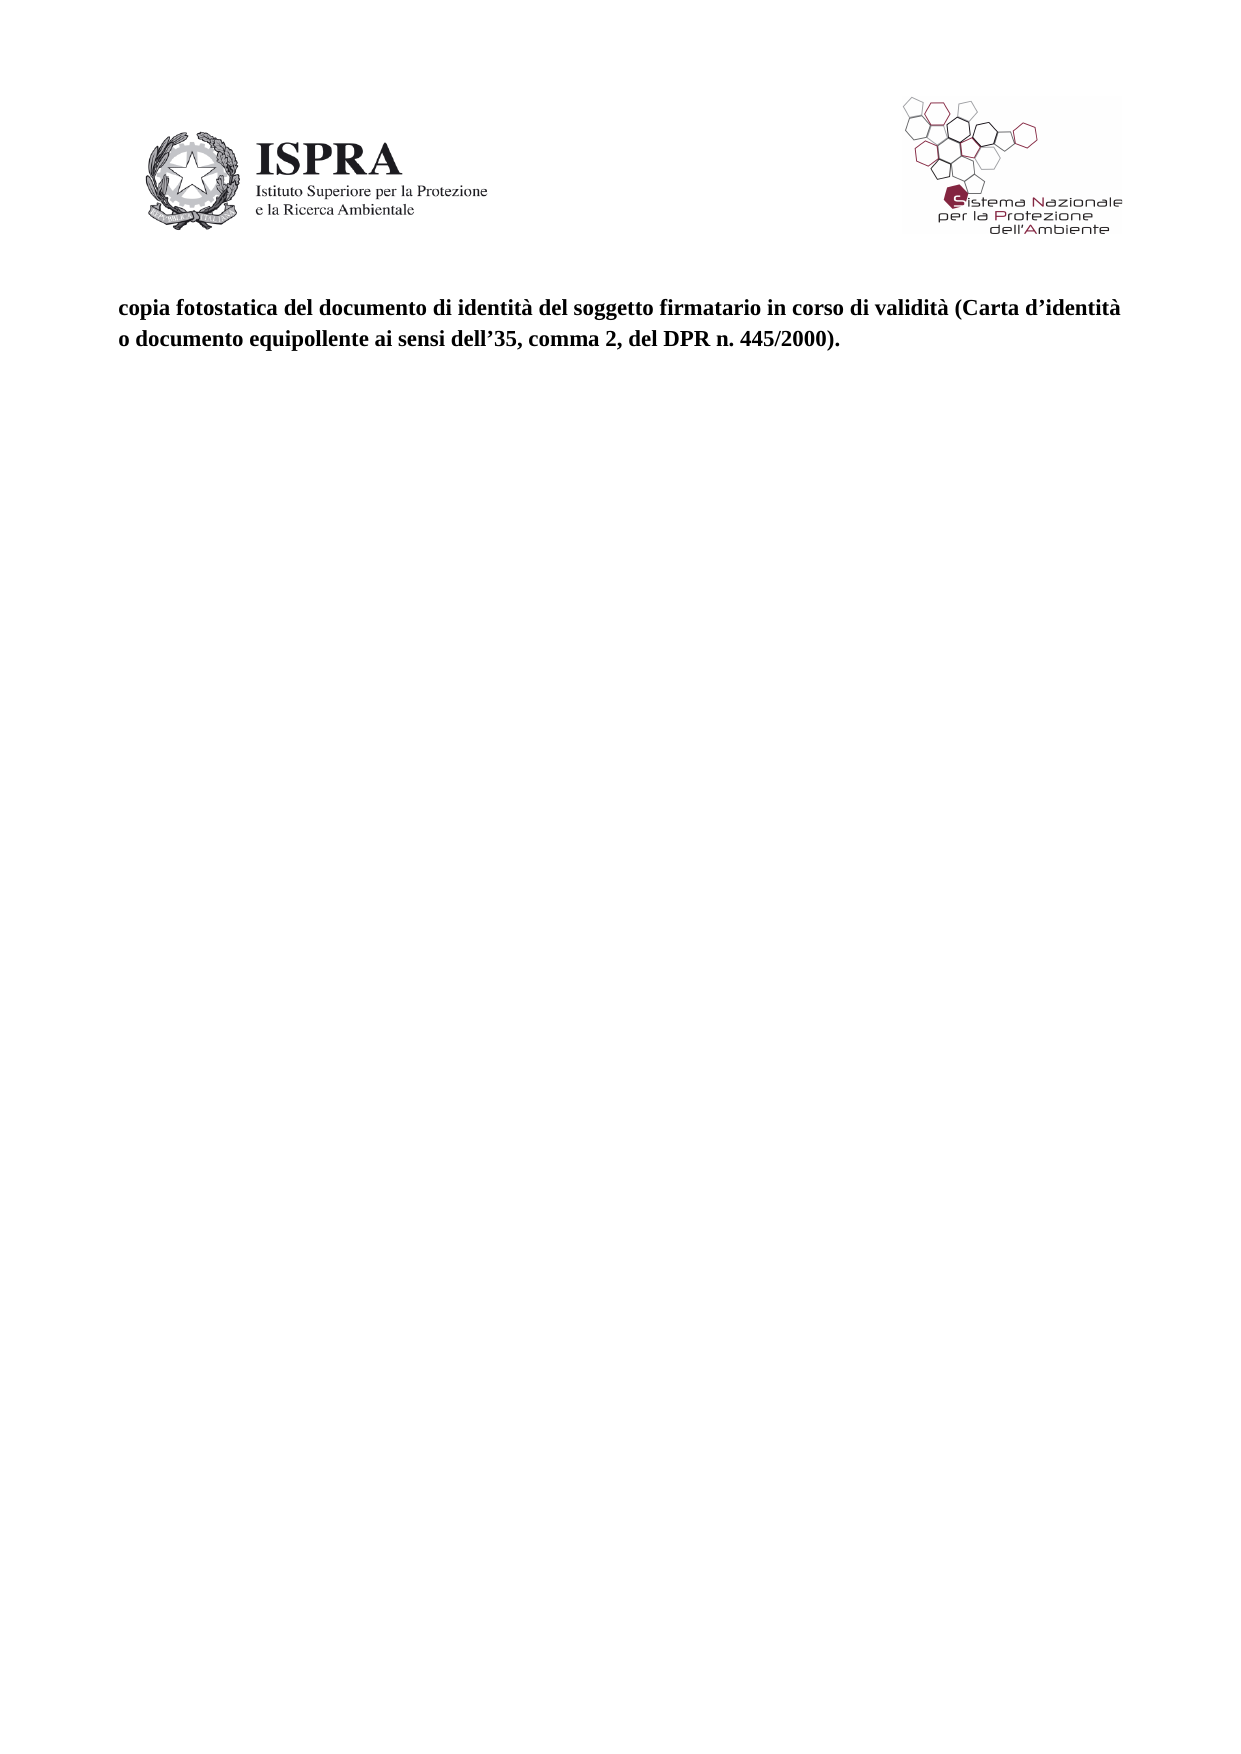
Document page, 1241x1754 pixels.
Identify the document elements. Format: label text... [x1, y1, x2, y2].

text copia fotostatica del documento di identità del soggetto firmatario in corso di validità (Carta d’identità o documento equipollente ai sensi dell’35, comma 2, del DPR n. 445/2000). [118, 294, 1122, 351]
